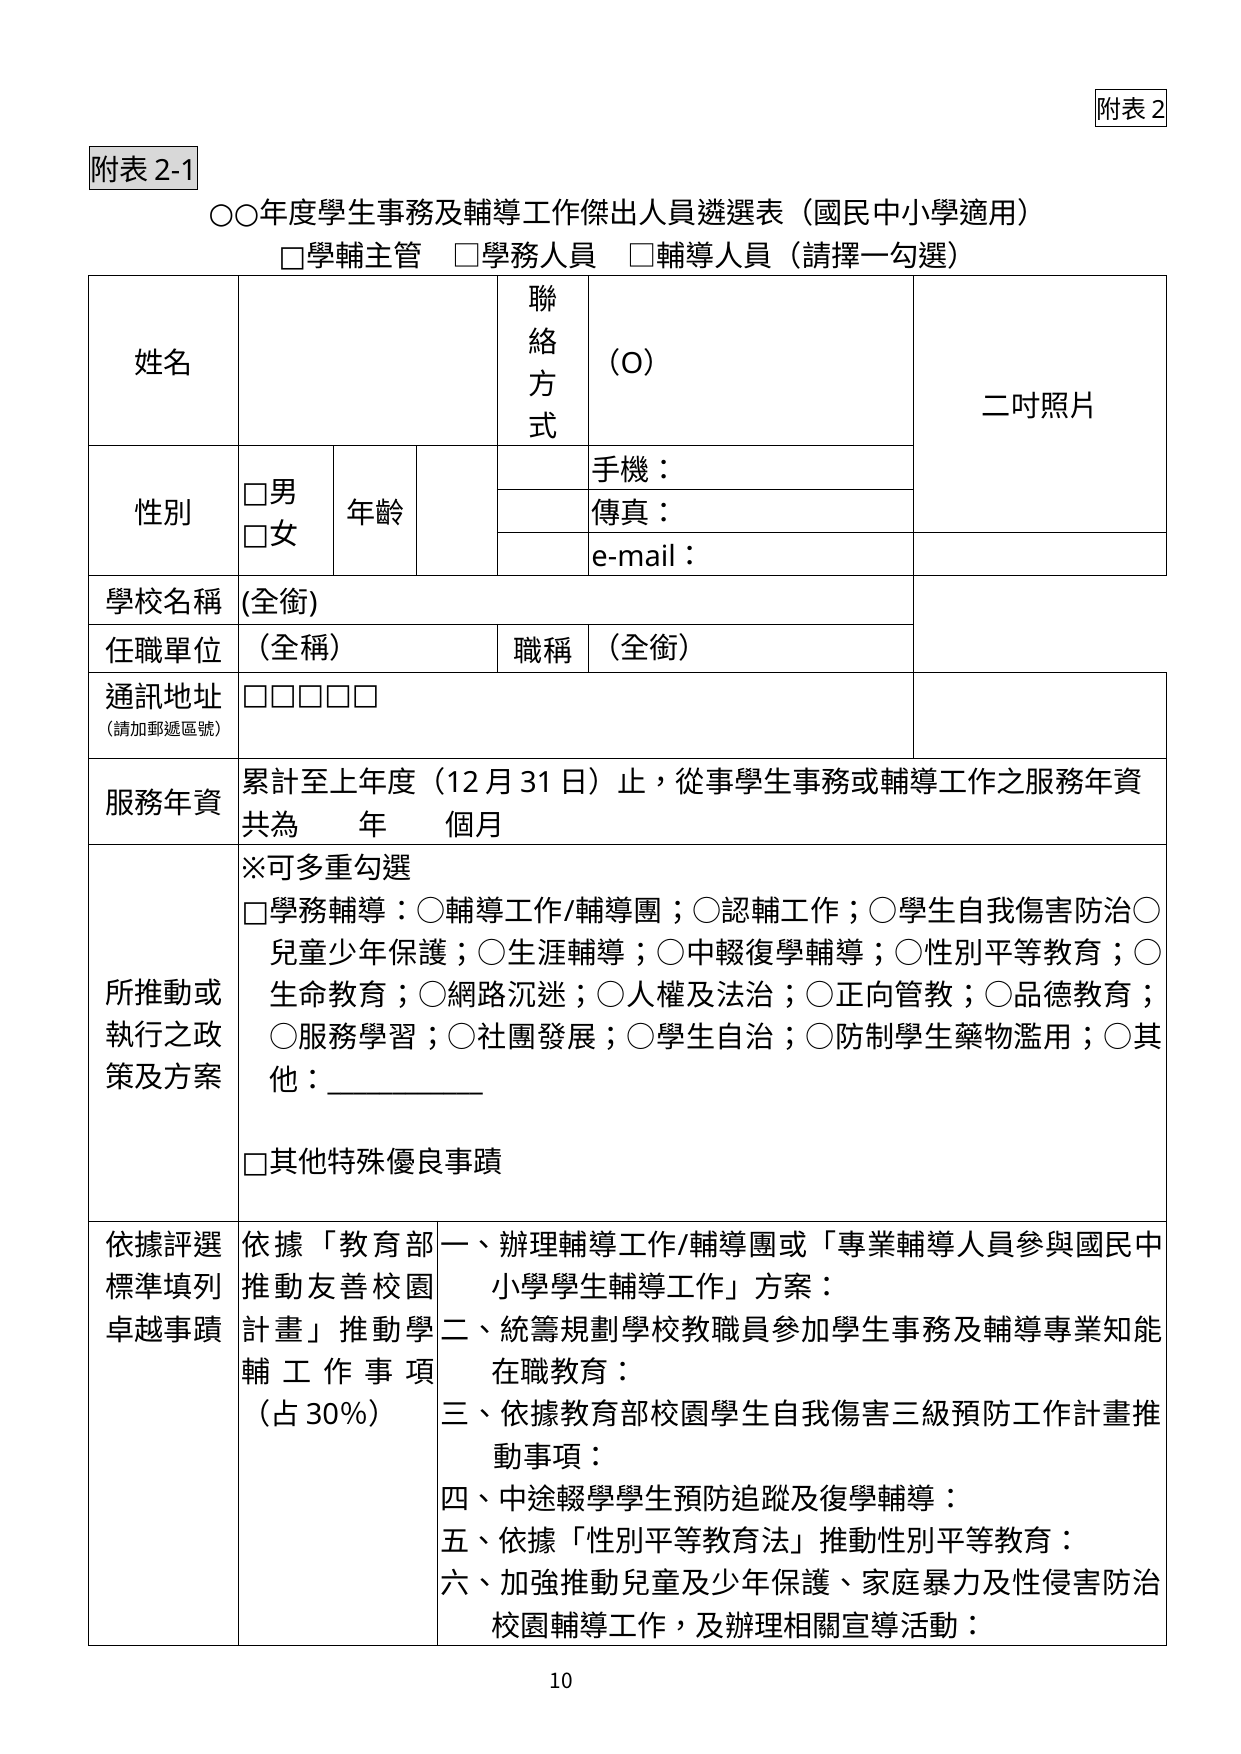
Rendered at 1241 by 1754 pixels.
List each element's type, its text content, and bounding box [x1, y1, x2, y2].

table_cell [498, 490, 588, 532]
text [89, 89, 1095, 127]
text 附表2 [1096, 90, 1166, 126]
table_cell 性別 [89, 446, 238, 575]
table_cell [498, 533, 588, 575]
table_cell 傳真： [589, 490, 913, 532]
table_cell （全銜） [589, 625, 913, 672]
table_cell 學校名稱 [89, 576, 238, 624]
table_cell □學輔主管 □學務人員 □輔導人員（請擇一勾選） [89, 233, 1166, 275]
text [198, 146, 1166, 190]
table_cell 通訊地址 （請加郵遞區號） [89, 673, 238, 758]
table_cell □□□□□ [239, 673, 913, 758]
table_cell （O） [589, 276, 913, 445]
table_cell 所推動或執行之政策及方案 [89, 845, 238, 1221]
table_cell (全銜) [239, 576, 913, 624]
table_cell [417, 446, 497, 575]
table_cell 任職單位 [89, 625, 238, 672]
table_cell 二吋照片 [914, 276, 1166, 532]
table_cell 姓名 [89, 276, 238, 445]
table_cell 職稱 [498, 625, 588, 672]
table_cell 依據「教育部推動友善校園計畫」推動學輔工作事項（占30％） [239, 1222, 437, 1644]
table_cell 依據評選標準填列卓越事蹟 [89, 1222, 238, 1644]
table_cell 一、辦理輔導工作/輔導團或「專業輔導人員參與國民中小學學生輔導工作」方案： 二、統籌規劃學校教職員參加學生事務及輔導專業知能在職教育： 三、依據教育部校園學生自我傷害三級預防工作計畫推動事項： 四、中途輟學學生預防追蹤及復學輔導： 五、依據「性別平等教育法」推動性別平等教育： 六、加強推動兒童及少年保護、家庭暴力及性侵害防治校園輔導工作，及辦理相關宣導活動： [438, 1222, 1166, 1644]
table_cell [239, 276, 497, 445]
table_cell [914, 533, 1166, 575]
table_cell □男 □女 [239, 446, 333, 575]
text 附表2-1 [90, 147, 197, 189]
table_cell e-mail： [589, 533, 913, 575]
table_cell [914, 673, 1166, 758]
table_cell 累計至上年度（12月31日）止，從事學生事務或輔導工作之服務年資共為 年 個月 [239, 759, 1166, 844]
table_cell 年齡 [334, 446, 416, 575]
table_cell ※可多重勾選 □學務輔導：○輔導工作/輔導團；○認輔工作；○學生自我傷害防治○兒童少年保護；○生涯輔導；○中輟復學輔導；○性別平等教育；○生命教育；○網路沉迷；○人權及法治；○正向管教；○品德教育；○服務學習；○社團發展；○學生自治；○防制學生藥物濫用；○其他：____________ □其他特殊優良事蹟 [239, 845, 1166, 1221]
table_header ○○年度學生事務及輔導工作傑出人員遴選表（國民中小學適用） [89, 190, 1166, 232]
table_cell [498, 446, 588, 488]
table_cell 手機： [589, 446, 913, 488]
table_cell （全稱） [239, 625, 497, 672]
table_cell 聯 絡 方 式 [498, 276, 588, 445]
table_cell 服務年資 [89, 759, 238, 844]
